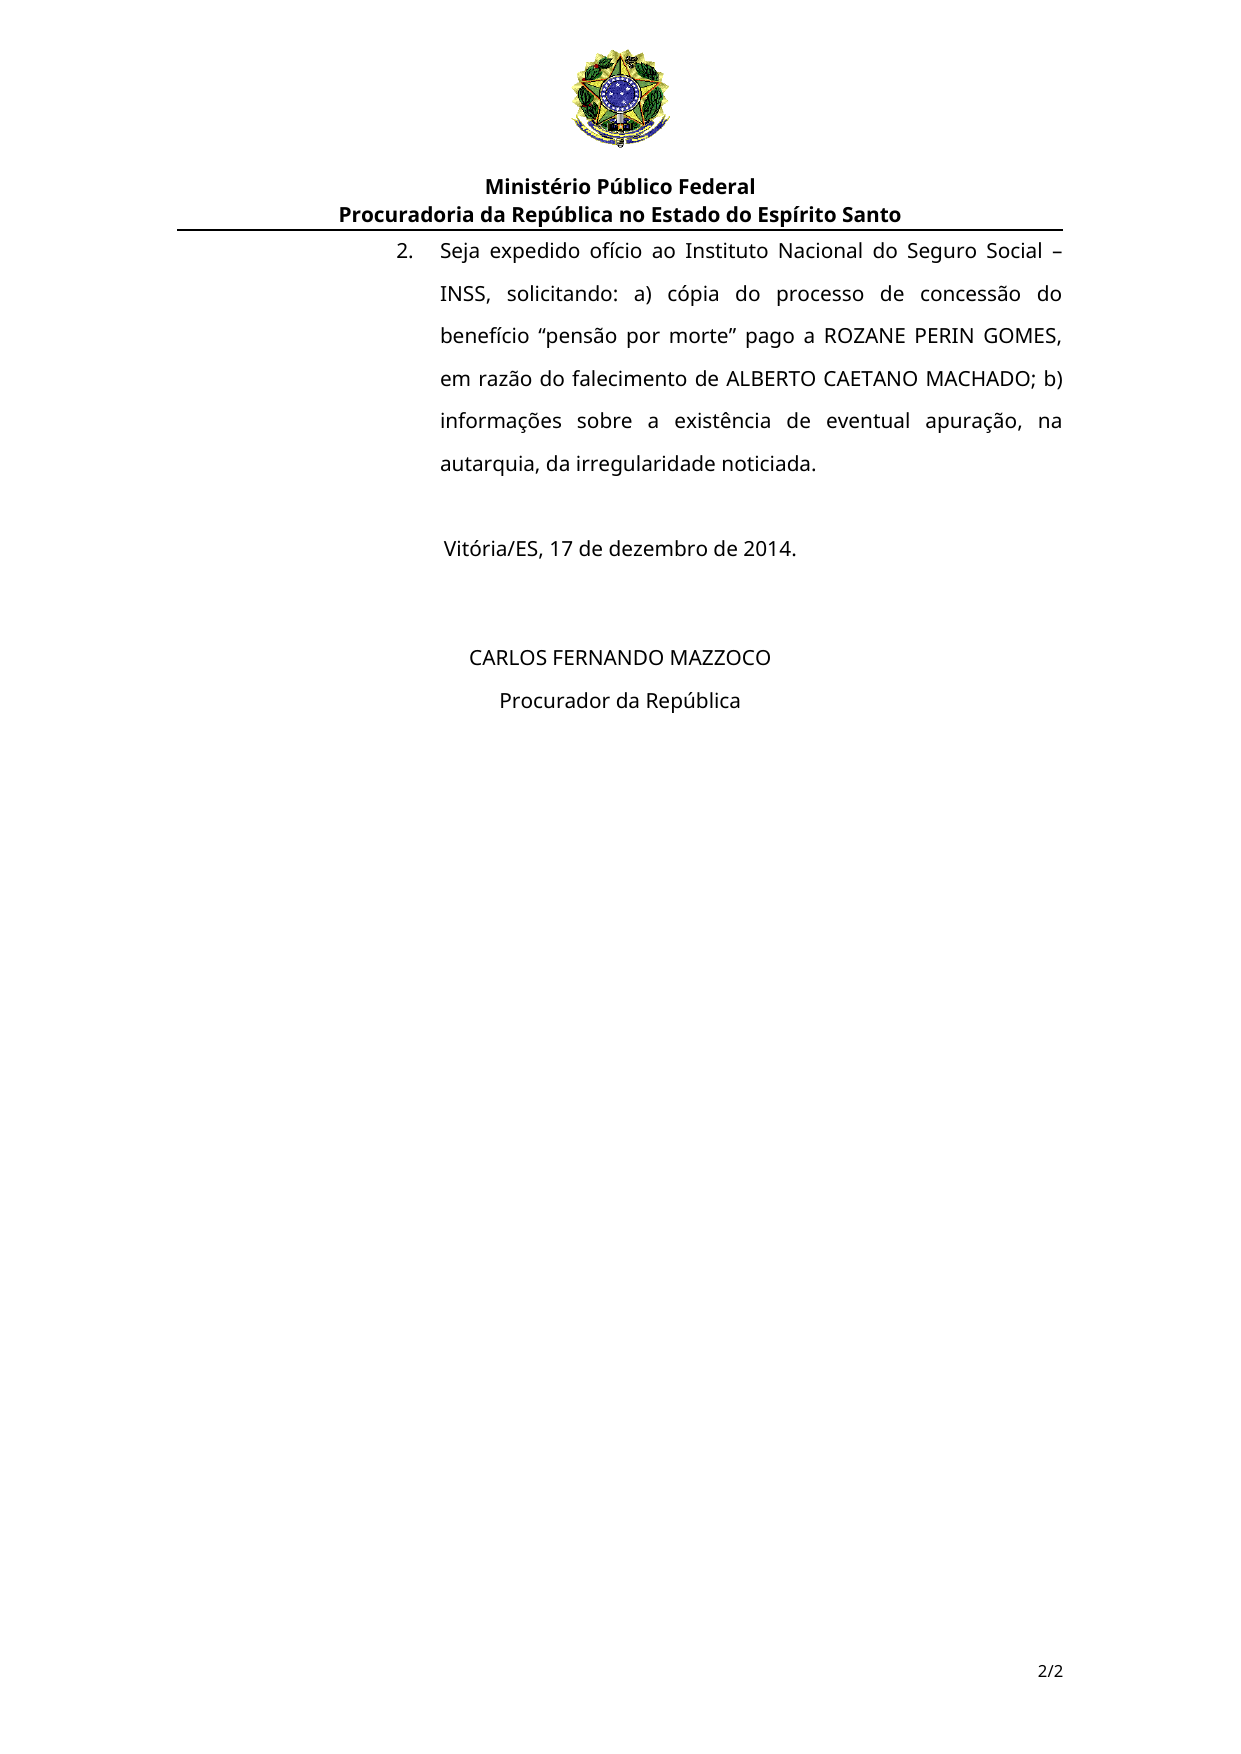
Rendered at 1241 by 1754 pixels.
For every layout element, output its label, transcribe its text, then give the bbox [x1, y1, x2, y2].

list Seja expedido ofício ao Instituto Nacional do Seguro Social – INSS, solicitando: a) cópia do processo de concessão do benefício “pensão por morte” pago a ROZANE PERIN GOMES, em razão do falecimento de ALBERTO CAETANO MACHADO; b) informações sobre a existência de eventual apuração, na autarquia, da irregularidade noticiada. [396, 236, 1063, 478]
picture [568, 48, 673, 149]
text CARLOS FERNANDO MAZZOCO [177, 643, 1063, 672]
text Procurador da República [177, 686, 1063, 714]
text Vitória/ES, 17 de dezembro de 2014. [177, 534, 1063, 563]
